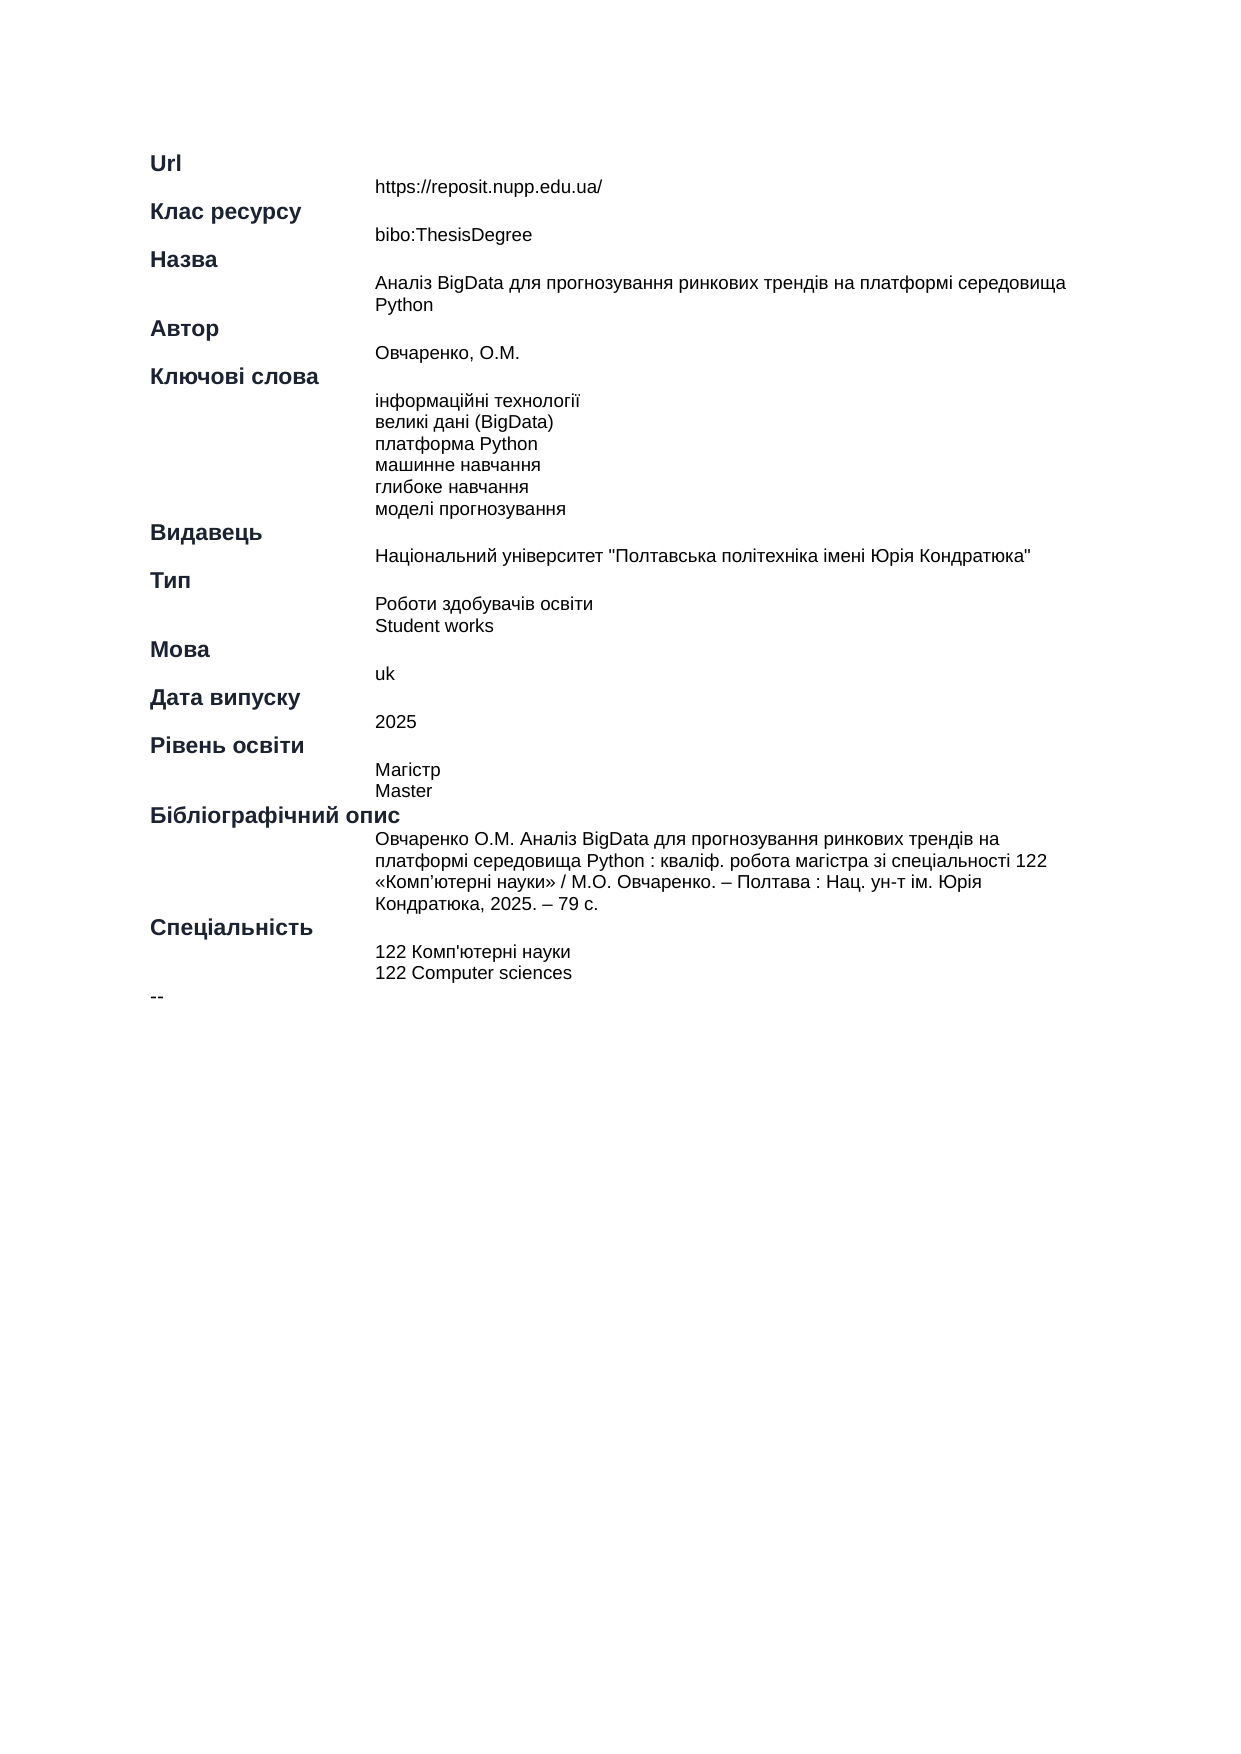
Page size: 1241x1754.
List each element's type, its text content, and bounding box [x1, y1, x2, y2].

text Мова [150, 636, 1090, 663]
text інформаційні технології [375, 389, 1090, 411]
text глибоке навчання [375, 476, 1090, 497]
text Тип [150, 567, 1090, 593]
text Овчаренко, О.М. [375, 342, 1090, 363]
text https://reposit.nupp.edu.ua/ [375, 176, 1090, 198]
text Аналіз BigData для прогнозування ринкових трендів на платформі середовища Python [375, 272, 1090, 315]
text Бібліографічний опис [150, 802, 1090, 828]
text 122 Комп'ютерні науки [375, 941, 1090, 962]
text 122 Computer sciences [375, 962, 1090, 984]
text платформа Python [375, 433, 1090, 454]
text Національний університет "Полтавська політехніка імені Юрія Кондратюка" [375, 545, 1090, 567]
text Роботи здобувачів освіти [375, 593, 1090, 615]
text Магістр [375, 758, 1090, 780]
text Клас ресурсу [150, 198, 1090, 224]
text 2025 [375, 711, 1090, 732]
text Дата випуску [150, 684, 1090, 711]
text Student works [375, 615, 1090, 636]
text Url [150, 150, 1090, 176]
text Видавець [150, 519, 1090, 545]
text моделі прогнозування [375, 497, 1090, 519]
text -- [150, 984, 1090, 1008]
text великі дані (BigData) [375, 411, 1090, 433]
text uk [375, 663, 1090, 684]
text Спеціальність [150, 914, 1090, 941]
text Автор [150, 315, 1090, 342]
text Рівень освіти [150, 732, 1090, 758]
text bibo:ThesisDegree [375, 224, 1090, 246]
text Ключові слова [150, 363, 1090, 389]
text машинне навчання [375, 454, 1090, 476]
text Овчаренко О.М. Аналіз BigData для прогнозування ринкових трендів на платформі середовища Python : кваліф. робота магістра зі спеціальності 122 «Комп’ютерні науки» / М.О. Овчаренко. – Полтава : Нац. ун-т ім. Юрія Кондратюка, 2025. – 79 с. [375, 828, 1090, 914]
text Master [375, 780, 1090, 802]
text Назва [150, 246, 1090, 272]
